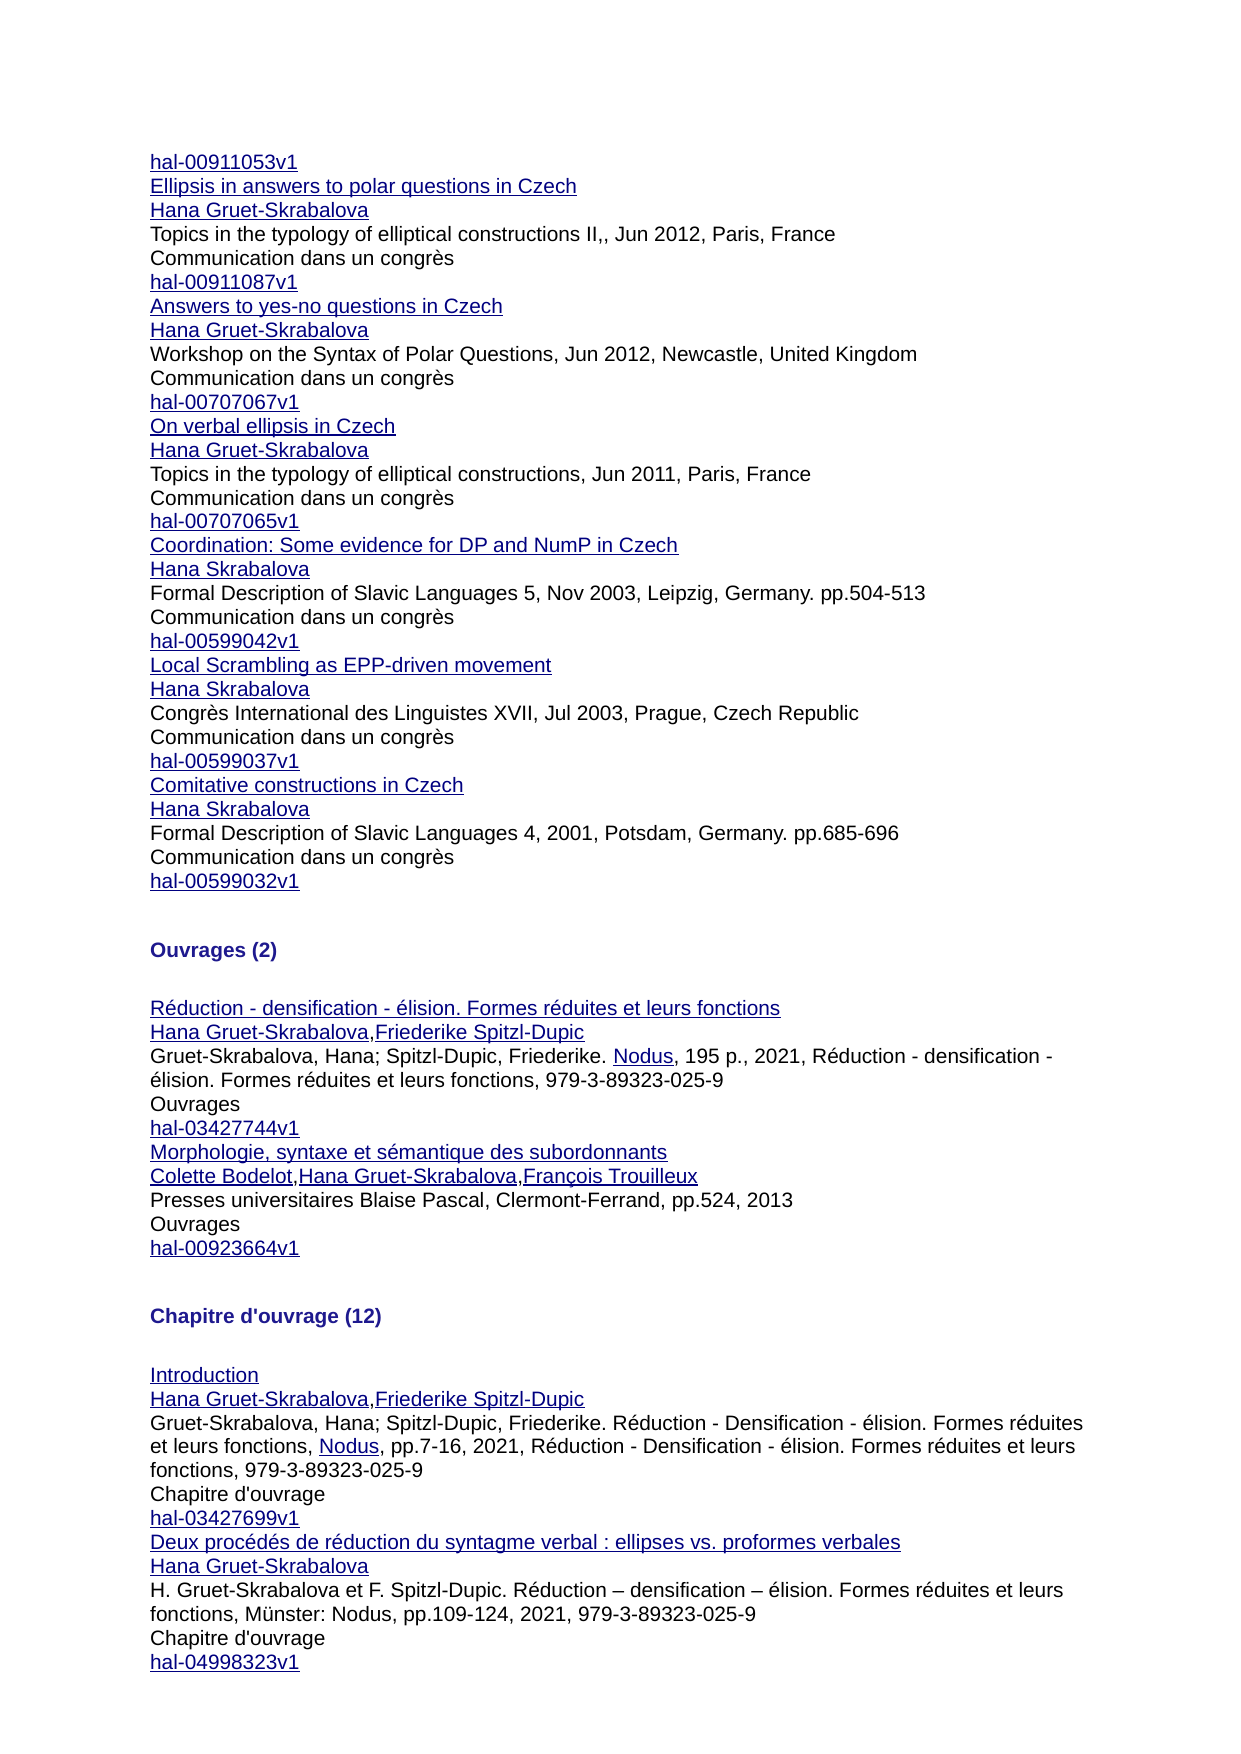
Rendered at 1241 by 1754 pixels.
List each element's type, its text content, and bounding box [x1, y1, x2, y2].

table_header Introduction Hana Gruet-Skrabalova,Friederike Spitzl-Dupic Gruet-Skrabalova, Hana; Spitzl-Dupic, Friederike. Réduction - Densification - élision. Formes réduites et leurs fonctions, Nodus, pp.7-16, 2021, Réduction - Densification - élision. Formes réduites et leurs fonctions, 979-3-89323-025-9 Chapitre d'ouvrage hal-03427699v1 [150, 1363, 1090, 1530]
table_cell Ellipsis in answers to polar questions in Czech Hana Gruet-Skrabalova Topics in the typology of elliptical constructions II,, Jun 2012, Paris, France Communication dans un congrès hal-00911087v1 [150, 174, 1090, 294]
table_cell Local Scrambling as EPP-driven movement Hana Skrabalova Congrès International des Linguistes XVII, Jul 2003, Prague, Czech Republic Communication dans un congrès hal-00599037v1 [150, 653, 1090, 773]
table_cell Comitative constructions in Czech Hana Skrabalova Formal Description of Slavic Languages 4, 2001, Potsdam, Germany. pp.685-696 Communication dans un congrès hal-00599032v1 [150, 773, 1090, 893]
table_cell Answers to yes-no questions in Czech Hana Gruet-Skrabalova Workshop on the Syntax of Polar Questions, Jun 2012, Newcastle, United Kingdom Communication dans un congrès hal-00707067v1 [150, 294, 1090, 413]
table_cell hal-00911053v1 [150, 150, 1090, 174]
table_cell Morphologie, syntaxe et sémantique des subordonnants Colette Bodelot,Hana Gruet-Skrabalova,François Trouilleux Presses universitaires Blaise Pascal, Clermont-Ferrand, pp.524, 2013 Ouvrages hal-00923664v1 [150, 1140, 1090, 1259]
subtitle Chapitre d'ouvrage (12) [150, 1304, 1090, 1328]
table_cell Coordination: Some evidence for DP and NumP in Czech Hana Skrabalova Formal Description of Slavic Languages 5, Nov 2003, Leipzig, Germany. pp.504-513 Communication dans un congrès hal-00599042v1 [150, 533, 1090, 653]
table_header Réduction - densification - élision. Formes réduites et leurs fonctions Hana Gruet-Skrabalova,Friederike Spitzl-Dupic Gruet-Skrabalova, Hana; Spitzl-Dupic, Friederike. Nodus, 195 p., 2021, Réduction - densification - élision. Formes réduites et leurs fonctions, 979-3-89323-025-9 Ouvrages hal-03427744v1 [150, 996, 1090, 1139]
table_cell Deux procédés de réduction du syntagme verbal : ellipses vs. proformes verbales Hana Gruet-Skrabalova H. Gruet-Skrabalova et F. Spitzl-Dupic. Réduction – densification – élision. Formes réduites et leurs fonctions, Münster: Nodus, pp.109-124, 2021, 979-3-89323-025-9 Chapitre d'ouvrage hal-04998323v1 [150, 1530, 1090, 1674]
subtitle Ouvrages (2) [150, 937, 1090, 961]
table_cell On verbal ellipsis in Czech Hana Gruet-Skrabalova Topics in the typology of elliptical constructions, Jun 2011, Paris, France Communication dans un congrès hal-00707065v1 [150, 414, 1090, 533]
